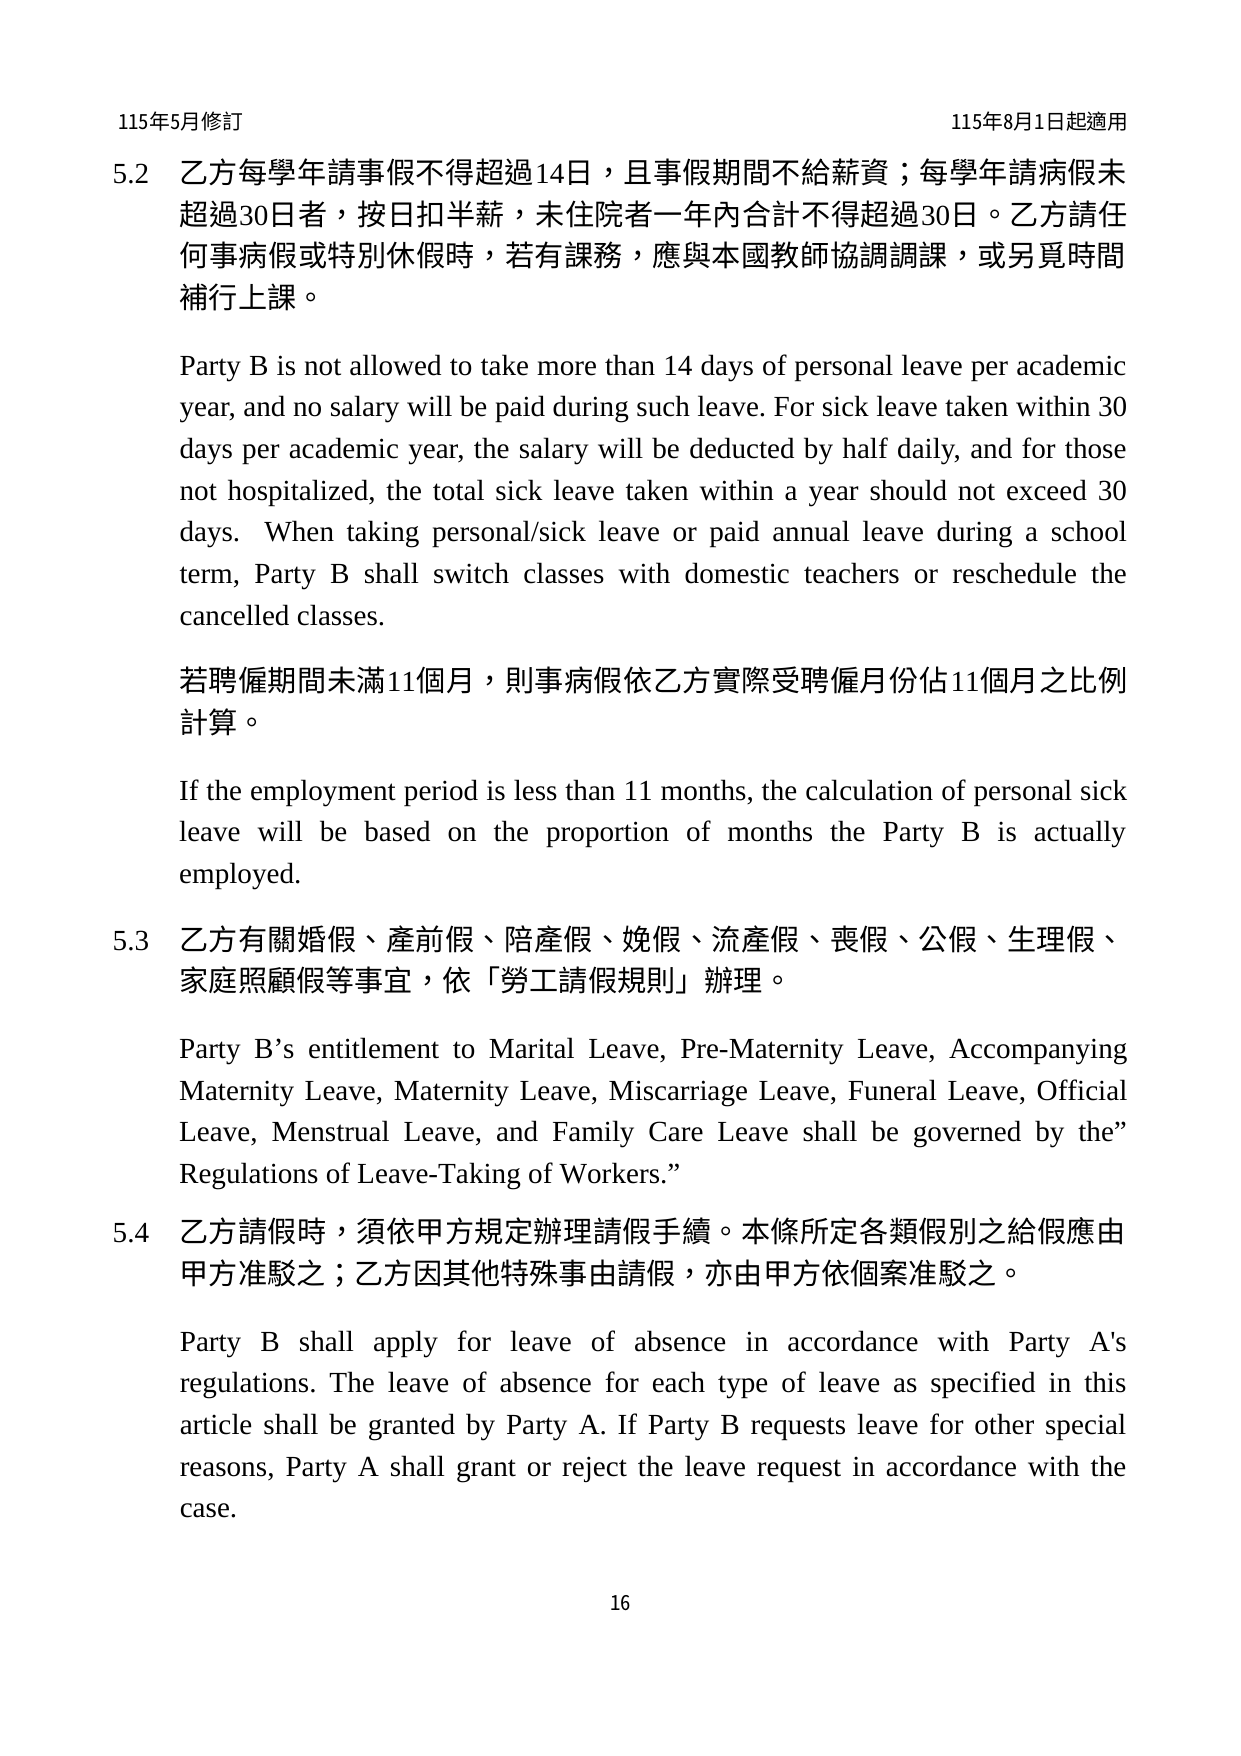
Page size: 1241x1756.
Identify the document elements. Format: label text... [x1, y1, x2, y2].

text 5.4 乙方請假時，須依甲方規定辦理請假手續。本條所定各類假別之給假應由甲方准駁之；乙方因其他特殊事由請假，亦由甲方依個案准駁之。 [112, 1209, 1128, 1293]
text If the employment period is less than 11 months, the calculation of personal sick leave will be based on the proportion of months the Party B is actually employed. [179, 767, 1128, 892]
text 5.3 乙方有關婚假、產前假、陪產假、娩假、流產假、喪假、公假、生理假、家庭照顧假等事宜，依「勞工請假規則」辦理。 [112, 917, 1128, 1000]
text 5.2 乙方每學年請事假不得超過14日，且事假期間不給薪資；每學年請病假未超過30日者，按日扣半薪，未住院者一年內合計不得超過30日。乙方請任何事病假或特別休假時，若有課務，應與本國教師協調調課，或另覓時間補行上課。 [112, 150, 1128, 317]
text Party B is not allowed to take more than 14 days of personal leave per academic year, and no salary will be paid during such leave. For sick leave taken within 30 days per academic year, the salary will be deducted by half daily, and for those not hospitalized, the total sick leave taken within a year should not exceed 30 days. When taking personal/sick leave or paid annual leave during a school term, Party B shall switch classes with domestic teachers or reschedule the cancelled classes. [179, 342, 1128, 633]
text Party B’s entitlement to Marital Leave, Pre-Maternity Leave, Accompanying Maternity Leave, Maternity Leave, Miscarriage Leave, Funeral Leave, Official Leave, Menstrual Leave, and Family Care Leave shall be governed by the” Regulations of Leave-Taking of Workers.” [179, 1025, 1128, 1192]
text 若聘僱期間未滿11個月，則事病假依乙方實際受聘僱月份佔11個月之比例計算。 [179, 658, 1128, 742]
text Party B shall apply for leave of absence in accordance with Party A's regulations. The leave of absence for each type of leave as specified in this article shall be granted by Party A. If Party B requests leave for other special reasons, Party A shall grant or reject the leave request in accordance with the case. [112, 1318, 1128, 1526]
